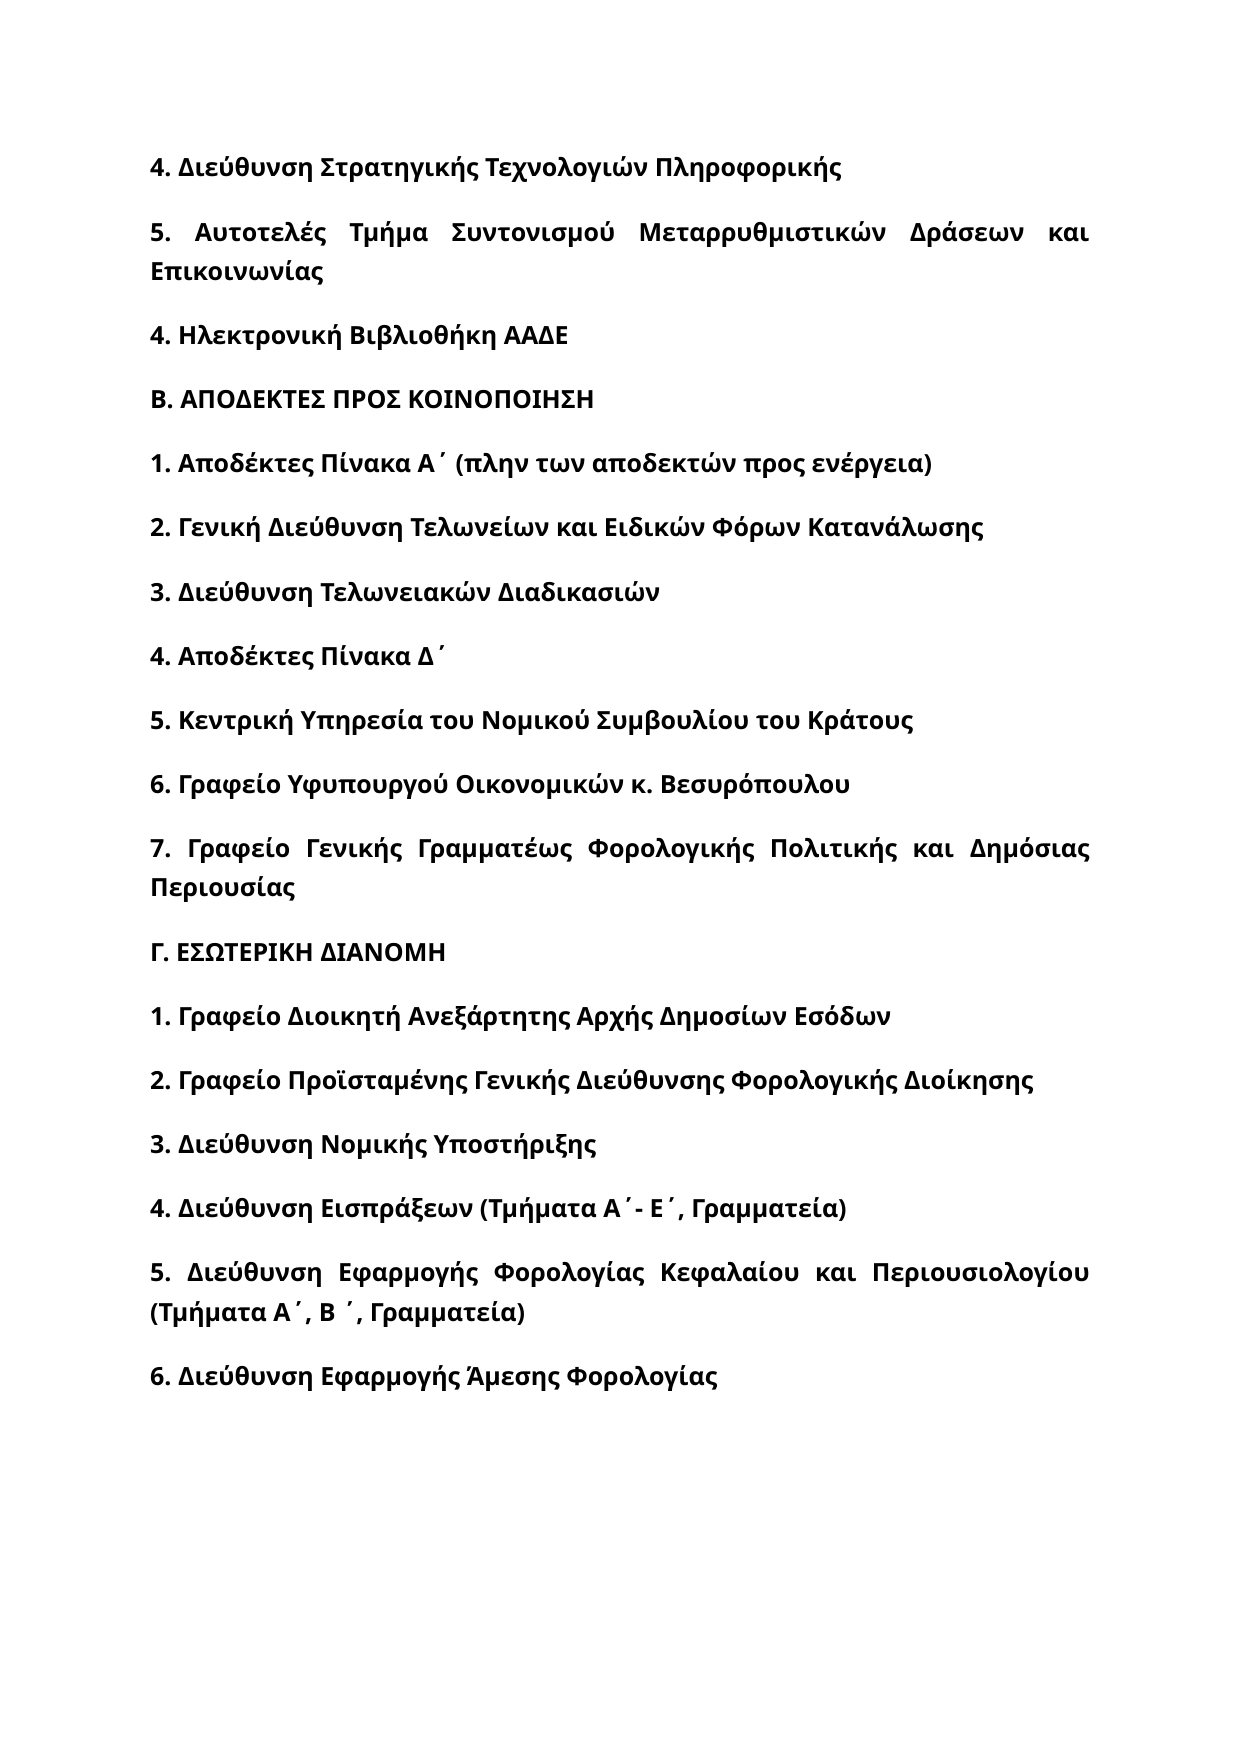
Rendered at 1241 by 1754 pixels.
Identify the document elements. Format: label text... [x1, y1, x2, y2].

text 5. Αυτοτελές Τμήμα Συντονισμού Μεταρρυθμιστικών Δράσεων και Επικοινωνίας [150, 214, 1090, 287]
text 4. Διεύθυνση Εισπράξεων (Τμήματα Α΄- Ε΄, Γραμματεία) [150, 1191, 1090, 1225]
text 3. Διεύθυνση Τελωνειακών Διαδικασιών [150, 574, 1090, 608]
text 6. Γραφείο Υφυπουργού Οικονομικών κ. Βεσυρόπουλου [150, 767, 1090, 801]
text 1. Γραφείο Διοικητή Ανεξάρτητης Αρχής Δημοσίων Εσόδων [150, 998, 1090, 1032]
text 7. Γραφείο Γενικής Γραμματέως Φορολογικής Πολιτικής και Δημόσιας Περιουσίας [150, 831, 1090, 904]
text 5. Κεντρική Υπηρεσία του Νομικού Συμβουλίου του Κράτους [150, 702, 1090, 737]
text 3. Διεύθυνση Νομικής Υποστήριξης [150, 1127, 1090, 1161]
text 4. Αποδέκτες Πίνακα Δ΄ [150, 638, 1090, 672]
text 5. Διεύθυνση Εφαρμογής Φορολογίας Κεφαλαίου και Περιουσιολογίου (Τμήματα Α΄, Β ΄, Γραμματεία) [150, 1255, 1090, 1328]
text 6. Διεύθυνση Εφαρμογής Άμεσης Φορολογίας [150, 1358, 1090, 1392]
text Γ. ΕΣΩΤΕΡΙΚΗ ΔΙΑΝΟΜΗ [150, 934, 1090, 968]
text 2. Γραφείο Προϊσταμένης Γενικής Διεύθυνσης Φορολογικής Διοίκησης [150, 1062, 1090, 1097]
text 2. Γενική Διεύθυνση Τελωνείων και Ειδικών Φόρων Κατανάλωσης [150, 510, 1090, 544]
text 1. Αποδέκτες Πίνακα Α΄ (πλην των αποδεκτών προς ενέργεια) [150, 446, 1090, 480]
text 4. Ηλεκτρονική Βιβλιοθήκη ΑΑΔΕ [150, 317, 1090, 352]
text Β. ΑΠΟΔΕΚΤΕΣ ΠΡΟΣ ΚΟΙΝΟΠΟΙΗΣΗ [150, 382, 1090, 416]
text 4. Διεύθυνση Στρατηγικής Τεχνολογιών Πληροφορικής [150, 150, 1090, 184]
